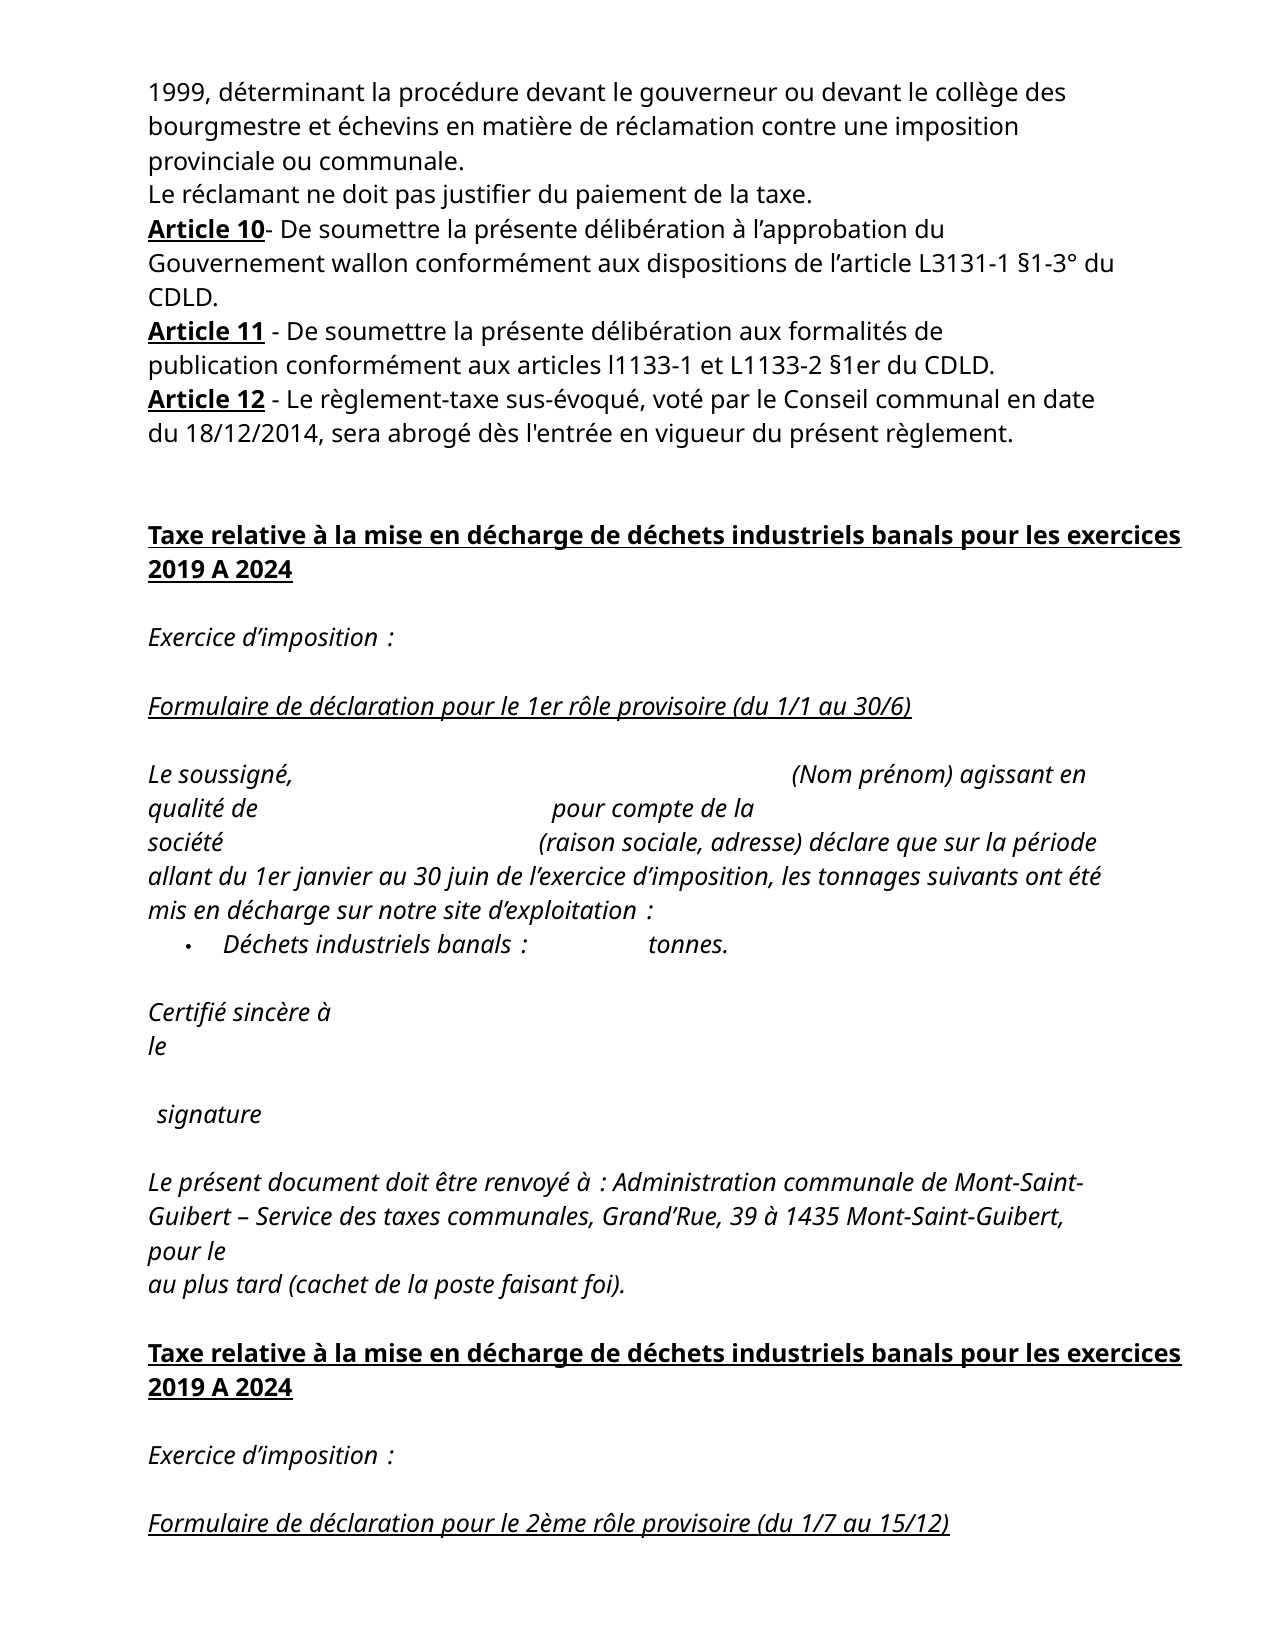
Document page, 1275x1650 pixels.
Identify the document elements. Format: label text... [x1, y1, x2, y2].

text Article 10- De soumettre la présente délibération à l’approbation du Gouvernement wallon conformément aux dispositions de l’article L3131-1 §1-3° du CDLD. [148, 211, 1127, 313]
text Le soussigné, (Nom prénom) agissant en qualité de pour compte de la société (raison sociale, adresse) déclare que sur la période allant du 1er janvier au 30 juin de l’exercice d’imposition, les tonnages suivants ont été mis en décharge sur notre site d’exploitation : [148, 756, 1127, 927]
text Formulaire de déclaration pour le 2ème rôle provisoire (du 1/7 au 15/12) [148, 1506, 1127, 1540]
text Le présent document doit être renvoyé à : Administration communale de Mont-Saint-Guibert – Service des taxes communales, Grand’Rue, 39 à 1435 Mont-Saint-Guibert, pour le [148, 1165, 1127, 1267]
text Formulaire de déclaration pour le 1er rôle provisoire (du 1/1 au 30/6) [148, 688, 1127, 722]
text Article 11 - De soumettre la présente délibération aux formalités de publication conformément aux articles l1133-1 et L1133-2 §1er du CDLD. [148, 313, 1127, 382]
text le [148, 1029, 1127, 1063]
text Taxe relative à la mise en décharge de déchets industriels banals pour les exercices 2019 A 2024 [148, 518, 1187, 586]
text Article 12 - Le règlement-taxe sus-évoqué, voté par le Conseil communal en date du 18/12/2014, sera abrogé dès l'entrée en vigueur du présent règlement. [148, 382, 1127, 450]
text Le réclamant ne doit pas justifier du paiement de la taxe. [148, 177, 1127, 211]
text Exercice d’imposition : [148, 620, 1127, 654]
text Certifié sincère à [148, 995, 1127, 1029]
text au plus tard (cachet de la poste faisant foi). [148, 1267, 1127, 1301]
text Exercice d’imposition : [148, 1437, 1127, 1472]
list Déchets industriels banals : tonnes. [185, 927, 1127, 961]
text signature [148, 1097, 1127, 1131]
text 1999, déterminant la procédure devant le gouverneur ou devant le collège des bourgmestre et échevins en matière de réclamation contre une imposition provinciale ou communale. [148, 75, 1127, 177]
text Taxe relative à la mise en décharge de déchets industriels banals pour les exercices 2019 A 2024 [148, 1335, 1187, 1403]
